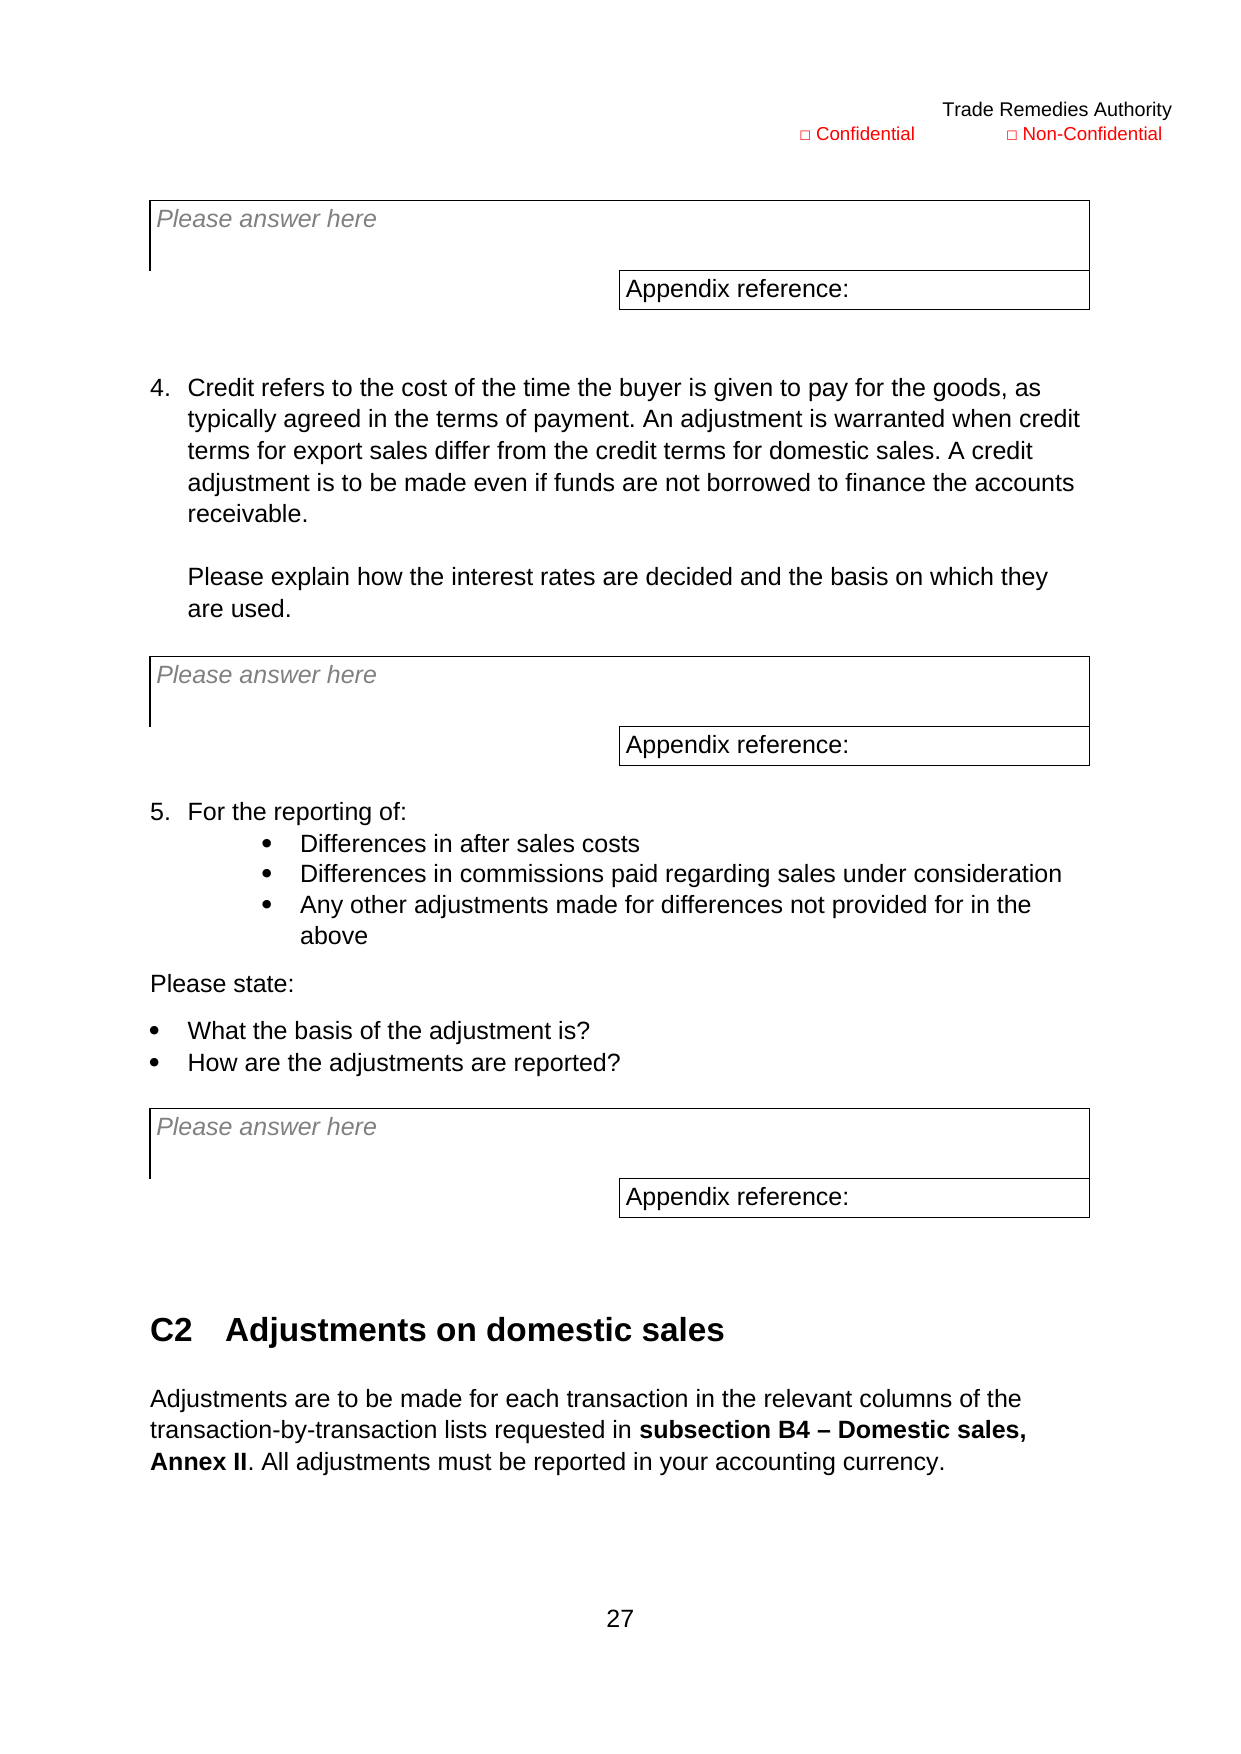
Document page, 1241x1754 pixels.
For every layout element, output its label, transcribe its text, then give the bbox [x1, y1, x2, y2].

list How are the adjustments are reported? [150, 1048, 1090, 1076]
list Differences in after sales costs [262, 829, 1090, 857]
list Please explain how the interest rates are decided and the basis on which they are used. [187, 562, 1090, 622]
table_header Please answer here [151, 1109, 1089, 1178]
table_cell [150, 1179, 619, 1217]
table_cell [150, 727, 619, 764]
text Adjustments are to be made for each transaction in the relevant columns of the transaction-by-transaction lists requested in subsection B4 – Domestic sales, Annex II. All adjustments must be reported in your accounting currency. [150, 1383, 1090, 1475]
table_cell Appendix reference: [620, 271, 1089, 309]
list Differences in commissions paid regarding sales under consideration [262, 859, 1090, 888]
list Credit refers to the cost of the time the buyer is given to pay for the goods, as typically agreed in the terms of payment. An adjustment is warranted when credit terms for export sales differ from the credit terms for domestic sales. A credit adjustment is to be made even if funds are not borrowed to finance the accounts receivable. [150, 373, 1090, 528]
list What the basis of the adjustment is? [150, 1016, 1090, 1045]
table_header Please answer here [151, 201, 1089, 270]
table_cell Appendix reference: [620, 1179, 1089, 1217]
text Please state: [150, 968, 1090, 997]
table_cell [150, 271, 619, 309]
list Any other adjustments made for differences not provided for in the above [262, 890, 1090, 950]
table_header Please answer here [151, 657, 1089, 726]
table_cell Appendix reference: [620, 727, 1089, 764]
list For the reporting of: [150, 797, 1090, 826]
subtitle C2 Adjustments on domestic sales [150, 1310, 1090, 1348]
